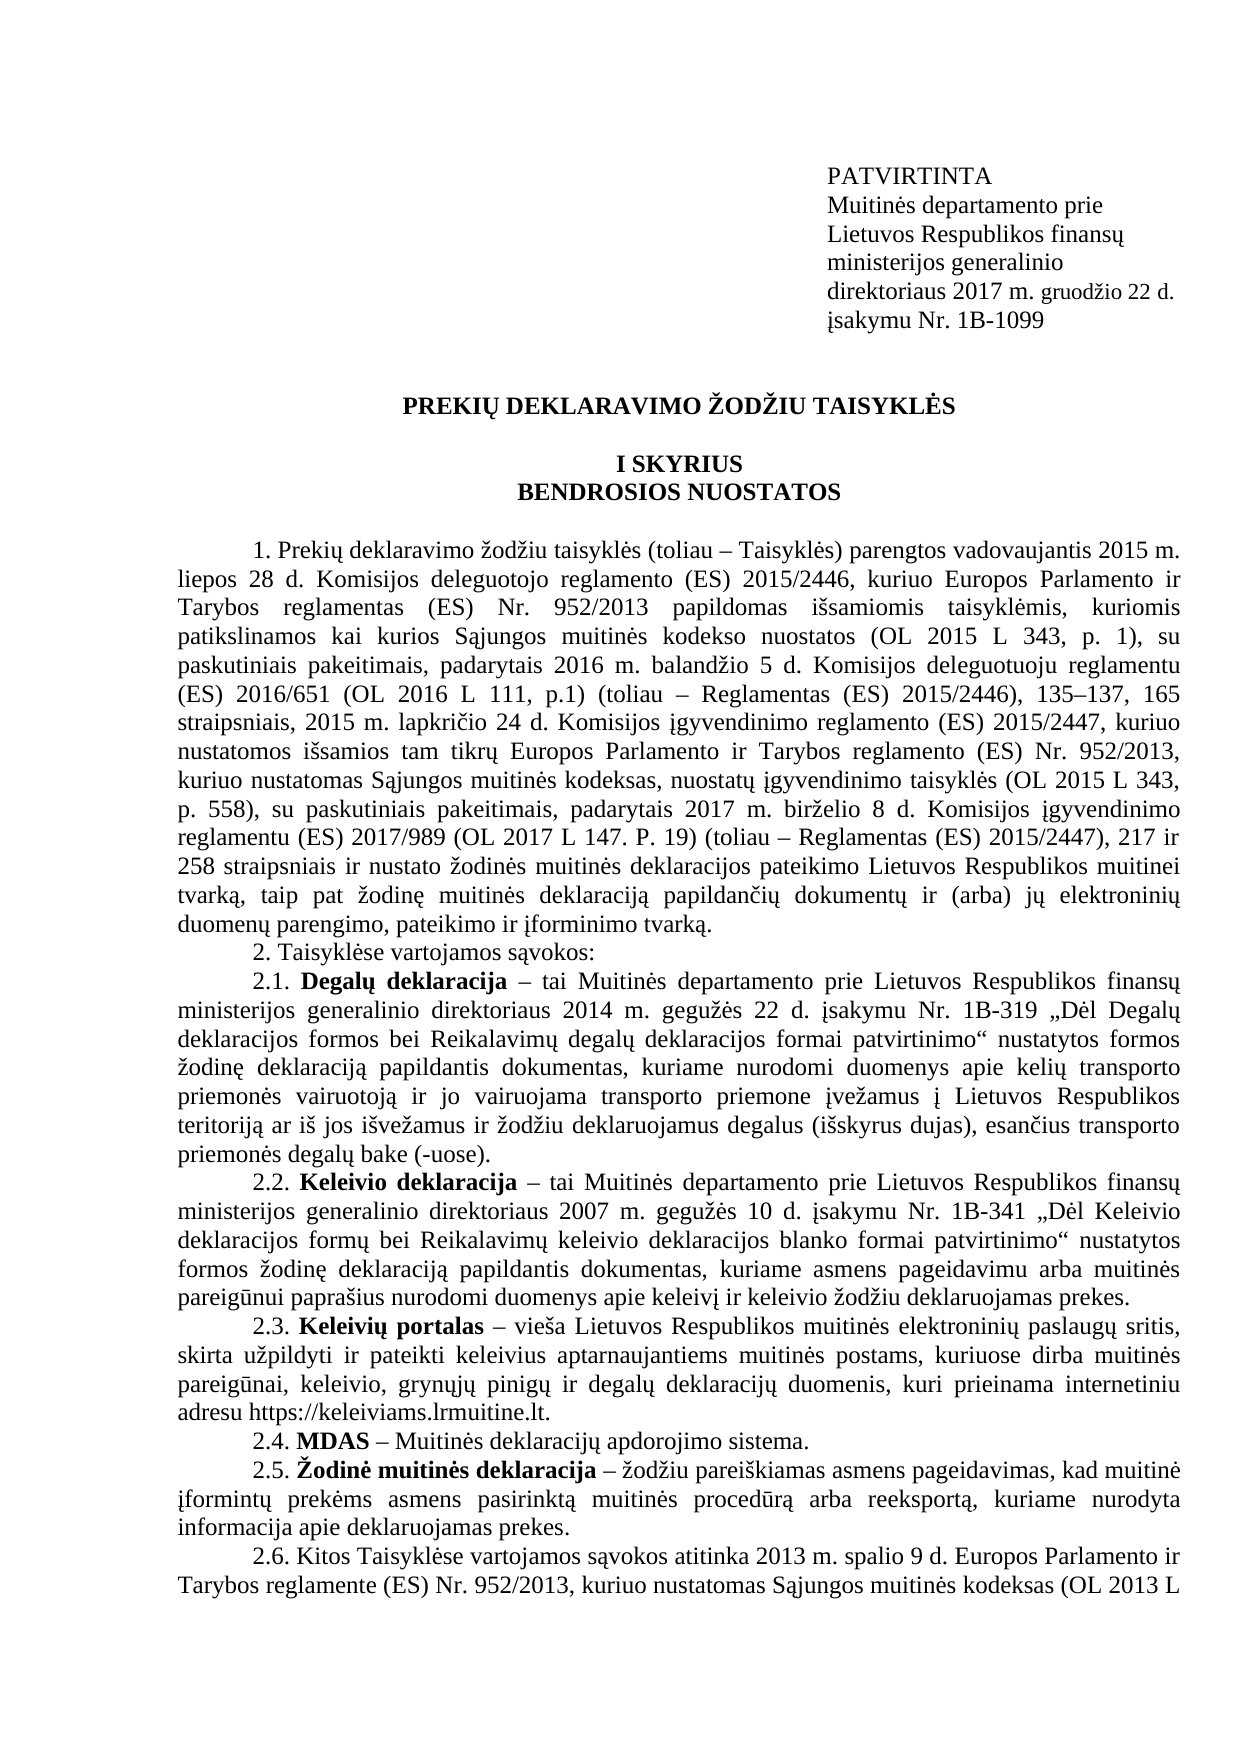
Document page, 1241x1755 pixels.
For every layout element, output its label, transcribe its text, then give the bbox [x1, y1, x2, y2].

text PATVIRTINTA [827, 161, 1181, 190]
text 1. Prekių deklaravimo žodžiu taisyklės (toliau – Taisyklės) parengtos vadovaujantis 2015 m. liepos 28 d. Komisijos deleguotojo reglamento (ES) 2015/2446, kuriuo Europos Parlamento ir Tarybos reglamentas (ES) Nr. 952/2013 papildomas išsamiomis taisyklėmis, kuriomis patikslinamos kai kurios Sąjungos muitinės kodekso nuostatos (OL 2015 L 343, p. 1), su paskutiniais pakeitimais, padarytais 2016 m. balandžio 5 d. Komisijos deleguotuoju reglamentu (ES) 2016/651 (OL 2016 L 111, p.1) (toliau – Reglamentas (ES) 2015/2446), 135–137, 165 straipsniais, 2015 m. lapkričio 24 d. Komisijos įgyvendinimo reglamento (ES) 2015/2447, kuriuo nustatomos išsamios tam tikrų Europos Parlamento ir Tarybos reglamento (ES) Nr. 952/2013, kuriuo nustatomas Sąjungos muitinės kodeksas, nuostatų įgyvendinimo taisyklės (OL 2015 L 343, p. 558), su paskutiniais pakeitimais, padarytais 2017 m. birželio 8 d. Komisijos įgyvendinimo reglamentu (ES) 2017/989 (OL 2017 L 147. P. 19) (toliau – Reglamentas (ES) 2015/2447), 217 ir 258 straipsniais ir nustato žodinės muitinės deklaracijos pateikimo Lietuvos Respublikos muitinei tvarką, taip pat žodinę muitinės deklaraciją papildančių dokumentų ir (arba) jų elektroninių duomenų parengimo, pateikimo ir įforminimo tvarką. [177, 535, 1181, 937]
text 2. Taisyklėse vartojamos sąvokos: [177, 937, 1181, 966]
text 2.3. Keleivių portalas – vieša Lietuvos Respublikos muitinės elektroninių paslaugų sritis, skirta užpildyti ir pateikti keleivius aptarnaujantiems muitinės postams, kuriuose dirba muitinės pareigūnai, keleivio, grynųjų pinigų ir degalų deklaracijų duomenis, kuri prieinama internetiniu adresu https://keleiviams.lrmuitine.lt. [177, 1311, 1181, 1426]
text BENDROSIOS NUOSTATOS [177, 477, 1181, 506]
text 2.1. Degalų deklaracija – tai Muitinės departamento prie Lietuvos Respublikos finansų ministerijos generalinio direktoriaus 2014 m. gegužės 22 d. įsakymu Nr. 1B-319 „Dėl Degalų deklaracijos formos bei Reikalavimų degalų deklaracijos formai patvirtinimo“ nustatytos formos žodinę deklaraciją papildantis dokumentas, kuriame nurodomi duomenys apie kelių transporto priemonės vairuotoją ir jo vairuojama transporto priemone įvežamus į Lietuvos Respublikos teritoriją ar iš jos išvežamus ir žodžiu deklaruojamus degalus (išskyrus dujas), esančius transporto priemonės degalų bake (-uose). [177, 966, 1181, 1167]
text įsakymu Nr. 1B-1099 [827, 305, 1181, 334]
text PREKIŲ DEKLARAVIMO ŽODŽIU TAISYKLĖS [177, 391, 1181, 420]
text Muitinės departamento prie Lietuvos Respublikos finansų ministerijos generalinio direktoriaus 2017 m. gruodžio 22 d. [827, 190, 1181, 305]
text 2.5. Žodinė muitinės deklaracija – žodžiu pareiškiamas asmens pageidavimas, kad muitinė įformintų prekėms asmens pasirinktą muitinės procedūrą arba reeksportą, kuriame nurodyta informacija apie deklaruojamas prekes. [177, 1455, 1181, 1541]
text I SKYRIUS [177, 449, 1181, 477]
text 2.4. MDAS – Muitinės deklaracijų apdorojimo sistema. [177, 1426, 1181, 1455]
text 2.2. Keleivio deklaracija – tai Muitinės departamento prie Lietuvos Respublikos finansų ministerijos generalinio direktoriaus 2007 m. gegužės 10 d. įsakymu Nr. 1B-341 „Dėl Keleivio deklaracijos formų bei Reikalavimų keleivio deklaracijos blanko formai patvirtinimo“ nustatytos formos žodinę deklaraciją papildantis dokumentas, kuriame asmens pageidavimu arba muitinės pareigūnui paprašius nurodomi duomenys apie keleivį ir keleivio žodžiu deklaruojamas prekes. [177, 1167, 1181, 1311]
text 2.6. Kitos Taisyklėse vartojamos sąvokos atitinka 2013 m. spalio 9 d. Europos Parlamento ir Tarybos reglamente (ES) Nr. 952/2013, kuriuo nustatomas Sąjungos muitinės kodeksas (OL 2013 L [177, 1541, 1181, 1599]
